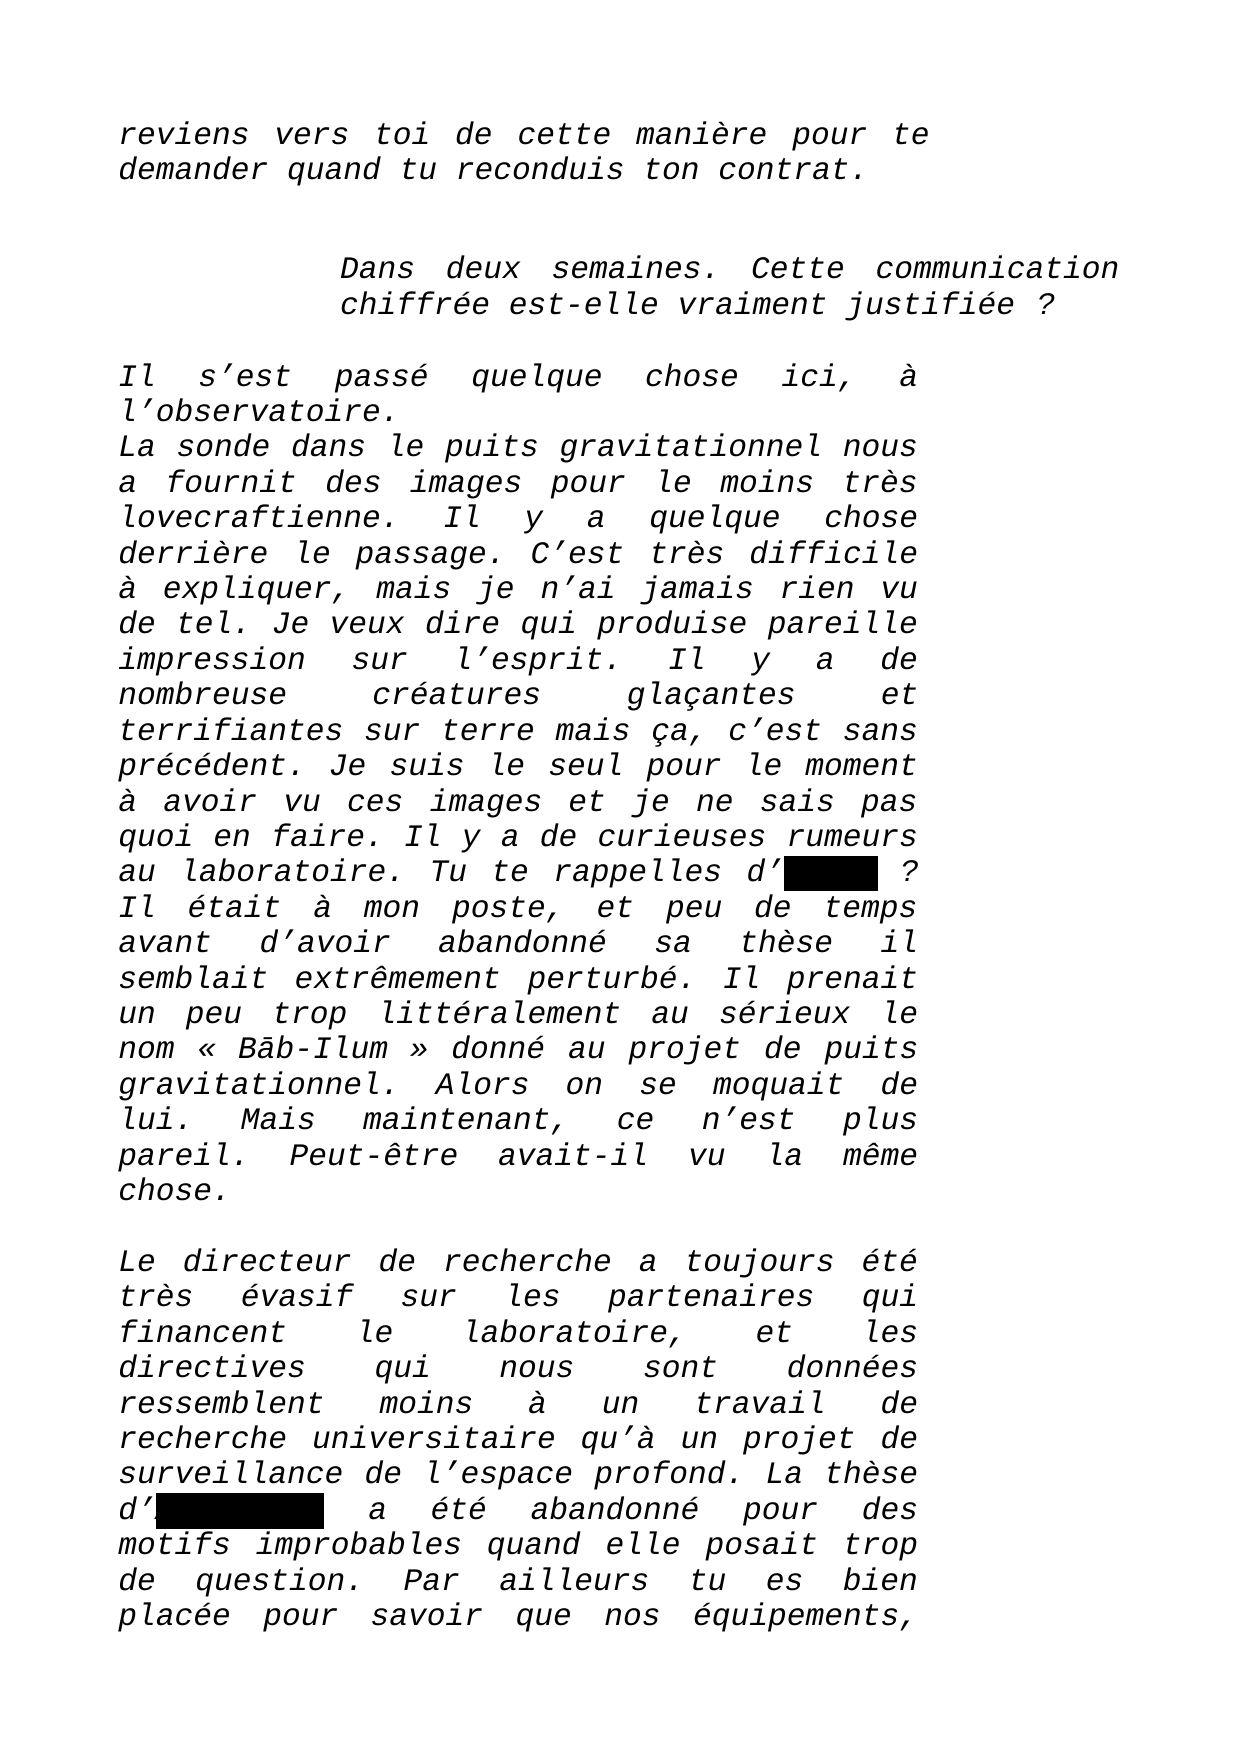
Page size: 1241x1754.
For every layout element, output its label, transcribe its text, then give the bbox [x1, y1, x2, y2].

text Le directeur de recherche a toujours été très évasif sur les partenaires qui financent le laboratoire, et les directives qui nous sont données ressemblent moins à un travail de recherche universitaire qu’à un projet de surveillance de l’espace profond. La thèse d’Anzhelika a été abandonné pour des motifs improbables quand elle posait trop de question. Par ailleurs tu es bien placée pour savoir que nos équipements, [118, 1245, 921, 1635]
text La sonde dans le puits gravitationnel nous a fournit des images pour le moins très lovecraftienne. Il y a quelque chose derrière le passage. C’est très difficile à expliquer, mais je n’ai jamais rien vu de tel. Je veux dire qui produise pareille impression sur l’esprit. Il y a de nombreuse créatures glaçantes et terrifiantes sur terre mais ça, c’est sans précédent. Je suis le seul pour le moment à avoir vu ces images et je ne sais pas quoi en faire. Il y a de curieuses rumeurs au laboratoire. Tu te rappelles d’Emyan ? Il était à mon poste, et peu de temps avant d’avoir abandonné sa thèse il semblait extrêmement perturbé. Il prenait un peu trop littéralement au sérieux le nom « Bāb-Ilum » donné au projet de puits gravitationnel. Alors on se moquait de lui. Mais maintenant, ce n’est plus pareil. Peut-être avait-il vu la même chose. [118, 431, 921, 1210]
text Dans deux semaines. Cette communication chiffrée est-elle vraiment justifiée ? [340, 253, 1122, 323]
text reviens vers toi de cette manière pour te demander quand tu reconduis ton contrat. [118, 118, 933, 189]
text Il s’est passé quelque chose ici, à l’observatoire. [118, 360, 921, 431]
